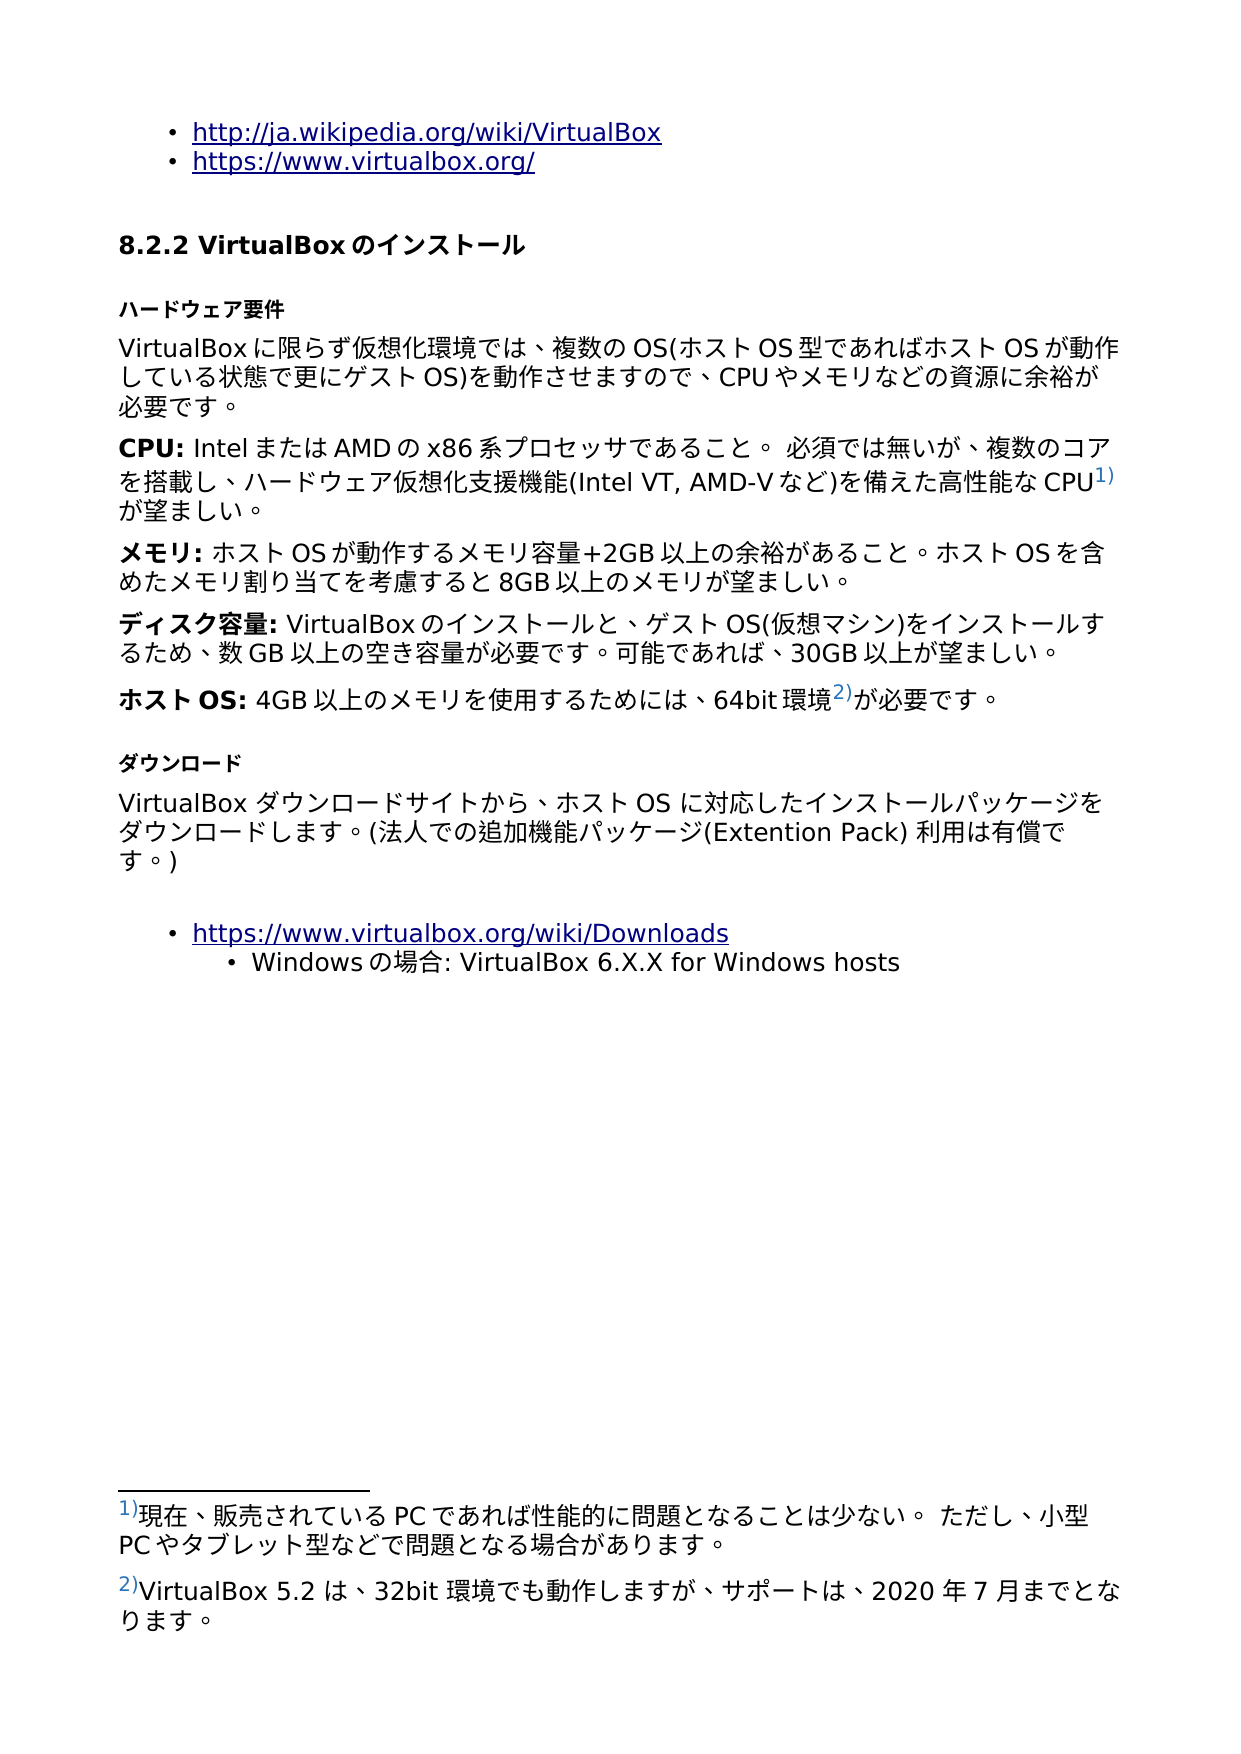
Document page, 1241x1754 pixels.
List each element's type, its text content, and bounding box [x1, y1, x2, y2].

subtitle ダウンロード [118, 752, 1122, 777]
text VirtualBox ダウンロードサイトから、ホストOS に対応したインストールパッケージをダウンロードします。(法人での追加機能パッケージ(Extention Pack) 利用は有償です。) [118, 789, 1122, 877]
text ホストOS: 4GB以上のメモリを使用するためには、64bit環境が必要です。 [118, 681, 1122, 715]
text メモリ: ホストOSが動作するメモリ容量+2GB以上の余裕があること。ホストOSを含めたメモリ割り当てを考慮すると8GB以上のメモリが望ましい。 [118, 539, 1122, 598]
subtitle ハードウェア要件 [118, 298, 1122, 322]
text 現在、販売されているPCであれば性能的に問題となることは少ない。 ただし、小型PCやタブレット型などで問題となる場合があります。 [118, 1497, 1122, 1560]
list Windowsの場合: VirtualBox 6.X.X for Windows hosts [236, 948, 1122, 977]
text VirtualBoxに限らず仮想化環境では、複数のOS(ホストOS型であればホストOSが動作している状態で更にゲストOS)を動作させますので、CPUやメモリなどの資源に余裕が必要です。 [118, 334, 1122, 422]
list https://www.virtualbox.org/ [177, 147, 1122, 176]
list http://ja.wikipedia.org/wiki/VirtualBox [177, 118, 1122, 147]
text CPU: IntelまたはAMDのx86系プロセッサであること。 必須では無いが、複数のコアを搭載し、ハードウェア仮想化支援機能(Intel VT, AMD-Vなど)を備えた高性能なCPUが望ましい。 [118, 434, 1122, 527]
text ディスク容量: VirtualBoxのインストールと、ゲストOS(仮想マシン)をインストールするため、数GB以上の空き容量が必要です。可能であれば、30GB以上が望ましい。 [118, 610, 1122, 668]
text VirtualBox 5.2 は、32bit 環境でも動作しますが、サポートは、2020 年7 月までとなります。 [118, 1573, 1122, 1636]
list https://www.virtualbox.org/wiki/Downloads [177, 919, 1122, 948]
subtitle 8.2.2 VirtualBoxのインストール [118, 231, 1122, 260]
